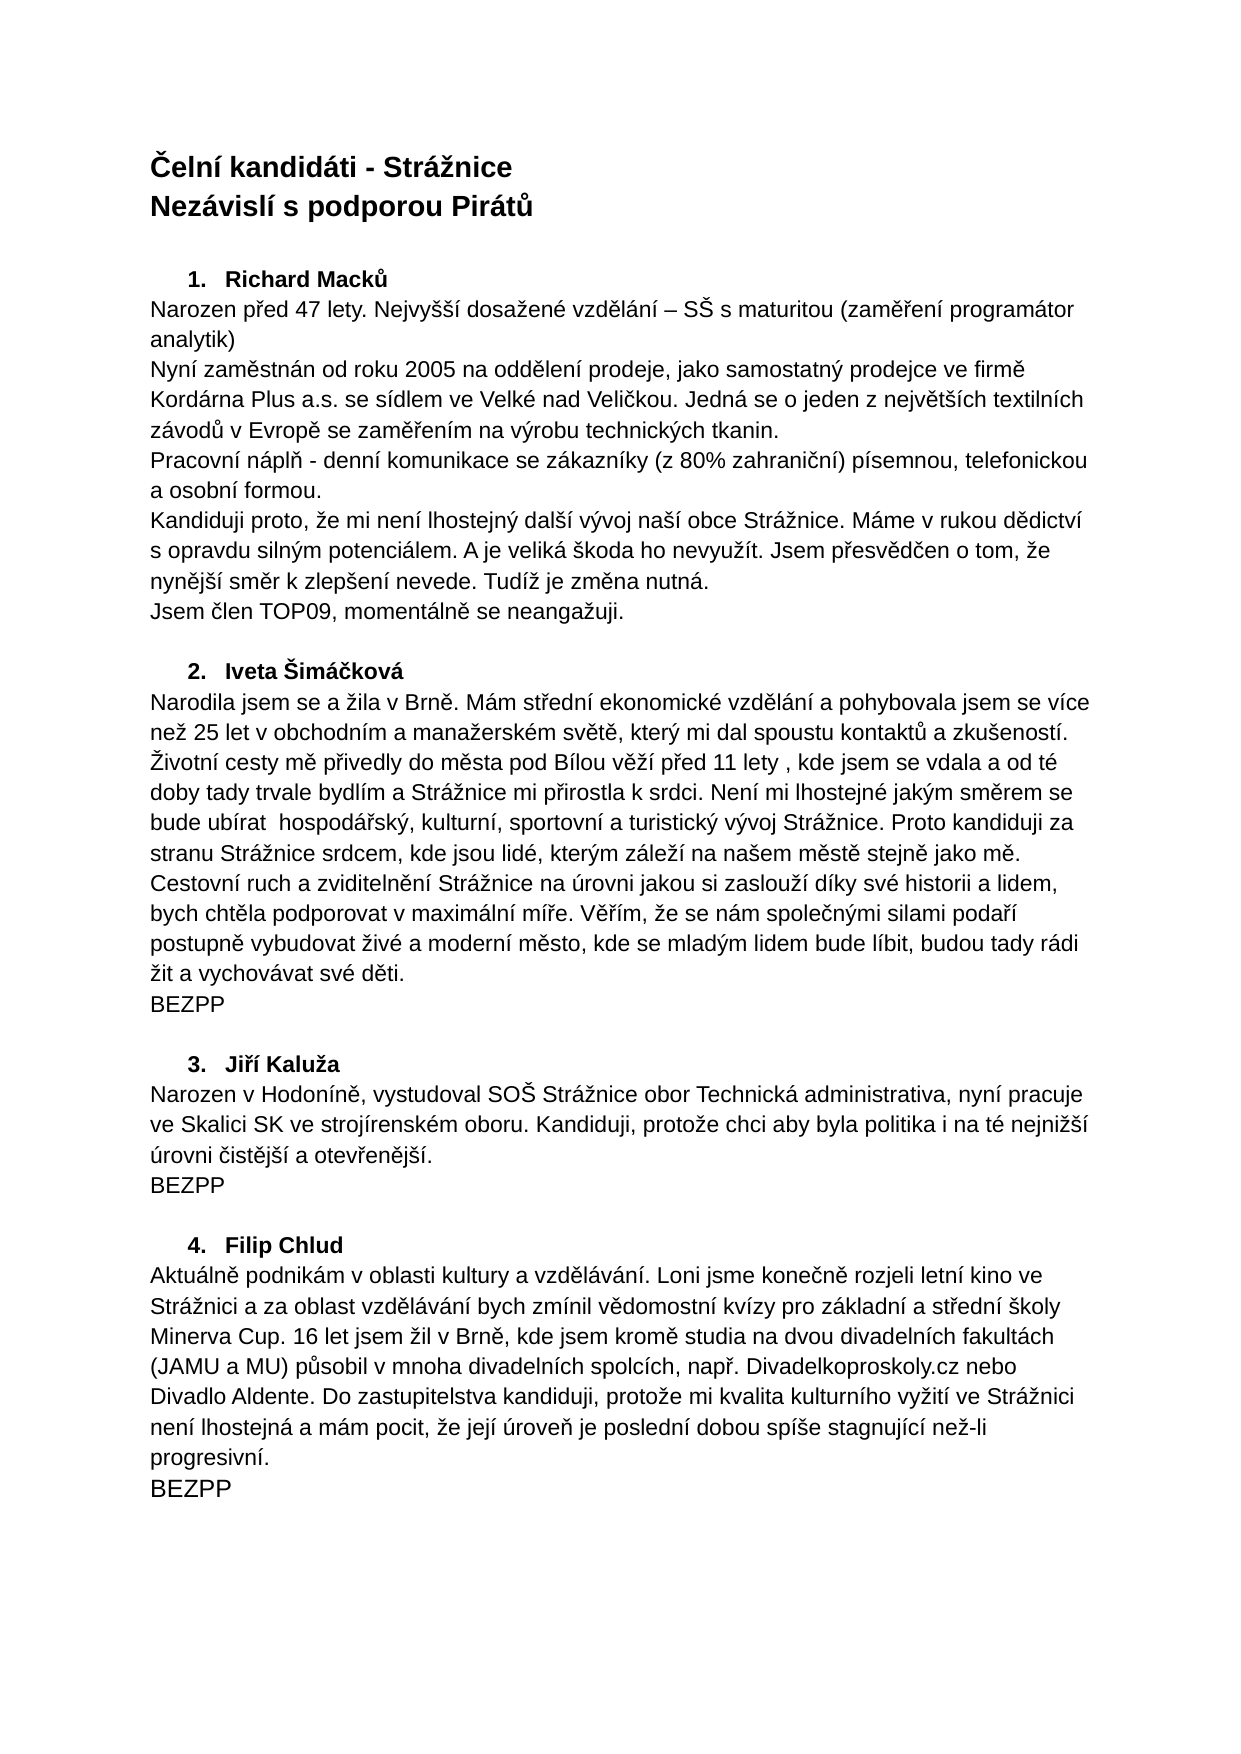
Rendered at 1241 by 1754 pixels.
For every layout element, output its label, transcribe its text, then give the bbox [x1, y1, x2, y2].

text Cestovní ruch a zviditelnění Strážnice na úrovni jakou si zaslouží díky své historii a lidem, bych chtěla podporovat v maximální míře. Věřím, že se nám společnými silami podaří postupně vybudovat živé a moderní město, kde se mladým lidem bude líbit, budou tady rádi žit a vychovávat své děti. [150, 870, 1090, 987]
text Pracovní náplň - denní komunikace se zákazníky (z 80% zahraniční) písemnou, telefonickou a osobní formou. [150, 447, 1090, 503]
text Čelní kandidáti - Strážnice [150, 150, 1090, 183]
text Nyní zaměstnán od roku 2005 na oddělení prodeje, jako samostatný prodejce ve firmě Kordárna Plus a.s. se sídlem ve Velké nad Veličkou. Jedná se o jeden z největších textilních závodů v Evropě se zaměřením na výrobu technických tkanin. [150, 356, 1090, 443]
text BEZPP [150, 1474, 1090, 1503]
text Kandiduji proto, že mi není lhostejný další vývoj naší obce Strážnice. Máme v rukou dědictví s opravdu silným potenciálem. A je veliká škoda ho nevyužít. Jsem přesvědčen o tom, že nynější směr k zlepšení nevede. Tudíž je změna nutná. [150, 507, 1090, 594]
text Aktuálně podnikám v oblasti kultury a vzdělávání. Loni jsme konečně rozjeli letní kino ve Strážnici a za oblast vzdělávání bych zmínil vědomostní kvízy pro základní a střední školy Minerva Cup. 16 let jsem žil v Brně, kde jsem kromě studia na dvou divadelních fakultách (JAMU a MU) působil v mnoha divadelních spolcích, např. Divadelkoproskoly.cz nebo Divadlo Aldente. Do zastupitelstva kandiduji, protože mi kvalita kulturního vyžití ve Strážnici není lhostejná a mám pocit, že její úroveň je poslední dobou spíše stagnující než-li progresivní. [150, 1262, 1090, 1470]
list Filip Chlud [187, 1232, 1090, 1259]
text Nezávislí s podporou Pirátů [150, 188, 1090, 222]
text Jsem člen TOP09, momentálně se neangažuji. [150, 598, 1090, 624]
list Iveta Šimáčková [187, 658, 1090, 685]
text Narozen v Hodoníně, vystudoval SOŠ Strážnice obor Technická administrativa, nyní pracuje ve Skalici SK ve strojírenském oboru. Kandiduji, protože chci aby byla politika i na té nejnižší úrovni čistější a otevřenější. [150, 1081, 1090, 1168]
text BEZPP [150, 1172, 1090, 1198]
text Narodila jsem se a žila v Brně. Mám střední ekonomické vzdělání a pohybovala jsem se více než 25 let v obchodním a manažerském světě, který mi dal spoustu kontaktů a zkušeností. Životní cesty mě přivedly do města pod Bílou věží před 11 lety , kde jsem se vdala a od té doby tady trvale bydlím a Strážnice mi přirostla k srdci. Není mi lhostejné jakým směrem se bude ubírat hospodářský, kulturní, sportovní a turistický vývoj Strážnice. Proto kandiduji za stranu Strážnice srdcem, kde jsou lidé, kterým záleží na našem městě stejně jako mě. [150, 688, 1090, 866]
list Richard Macků [187, 266, 1090, 292]
text BEZPP [150, 991, 1090, 1017]
list Jiří Kaluža [187, 1051, 1090, 1077]
text Narozen před 47 lety. Nejvyšší dosažené vzdělání – SŠ s maturitou (zaměření programátor analytik) [150, 296, 1090, 352]
